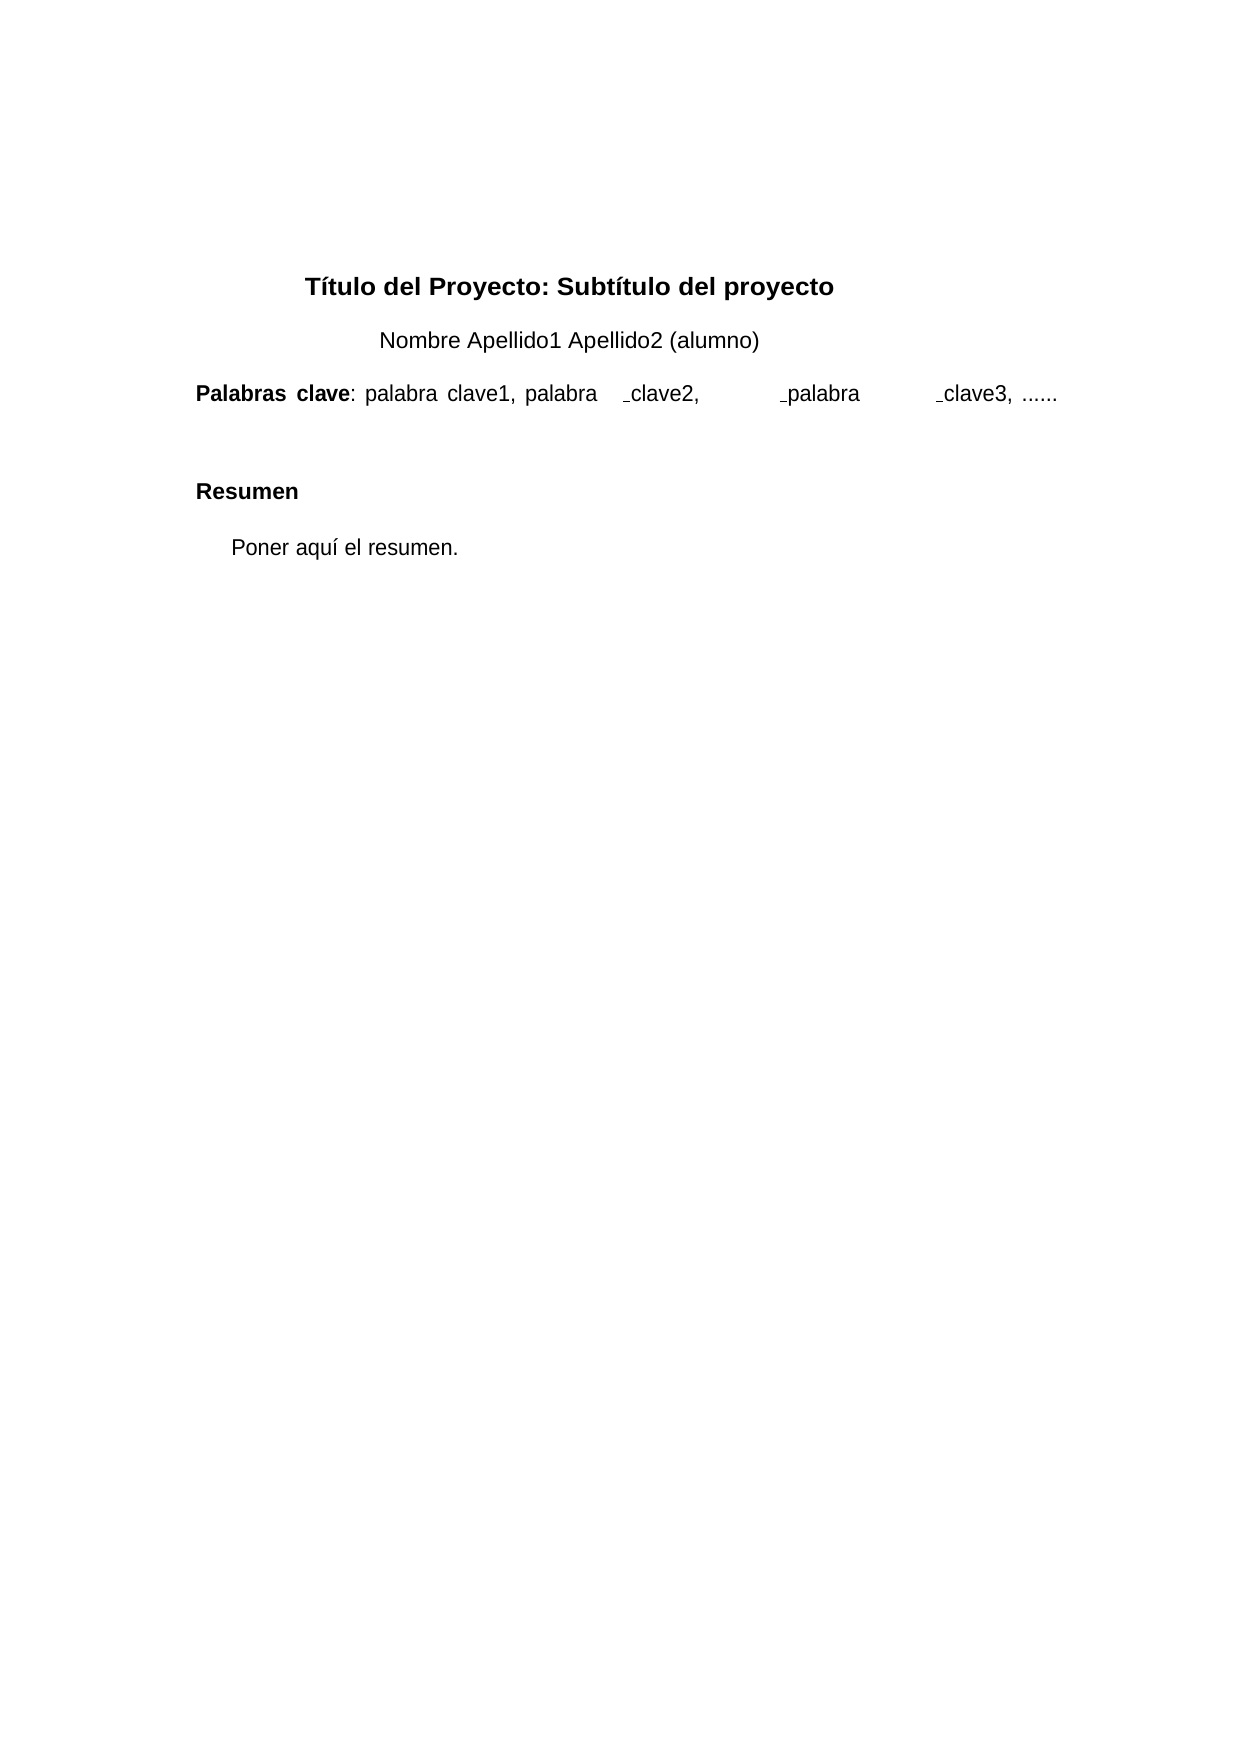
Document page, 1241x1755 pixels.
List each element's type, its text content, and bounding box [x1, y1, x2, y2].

text Poner aquí el resumen. [231, 534, 1065, 561]
subtitle Título del Proyecto: Subtítulo del proyecto [175, 272, 963, 301]
text Nombre Apellido1 Apellido2 (alumno) [175, 327, 963, 353]
subtitle Resumen [196, 478, 1065, 504]
text Palabras clave: palabra clave1, palabra clave2, palabra clave3, ...... [196, 380, 1065, 406]
